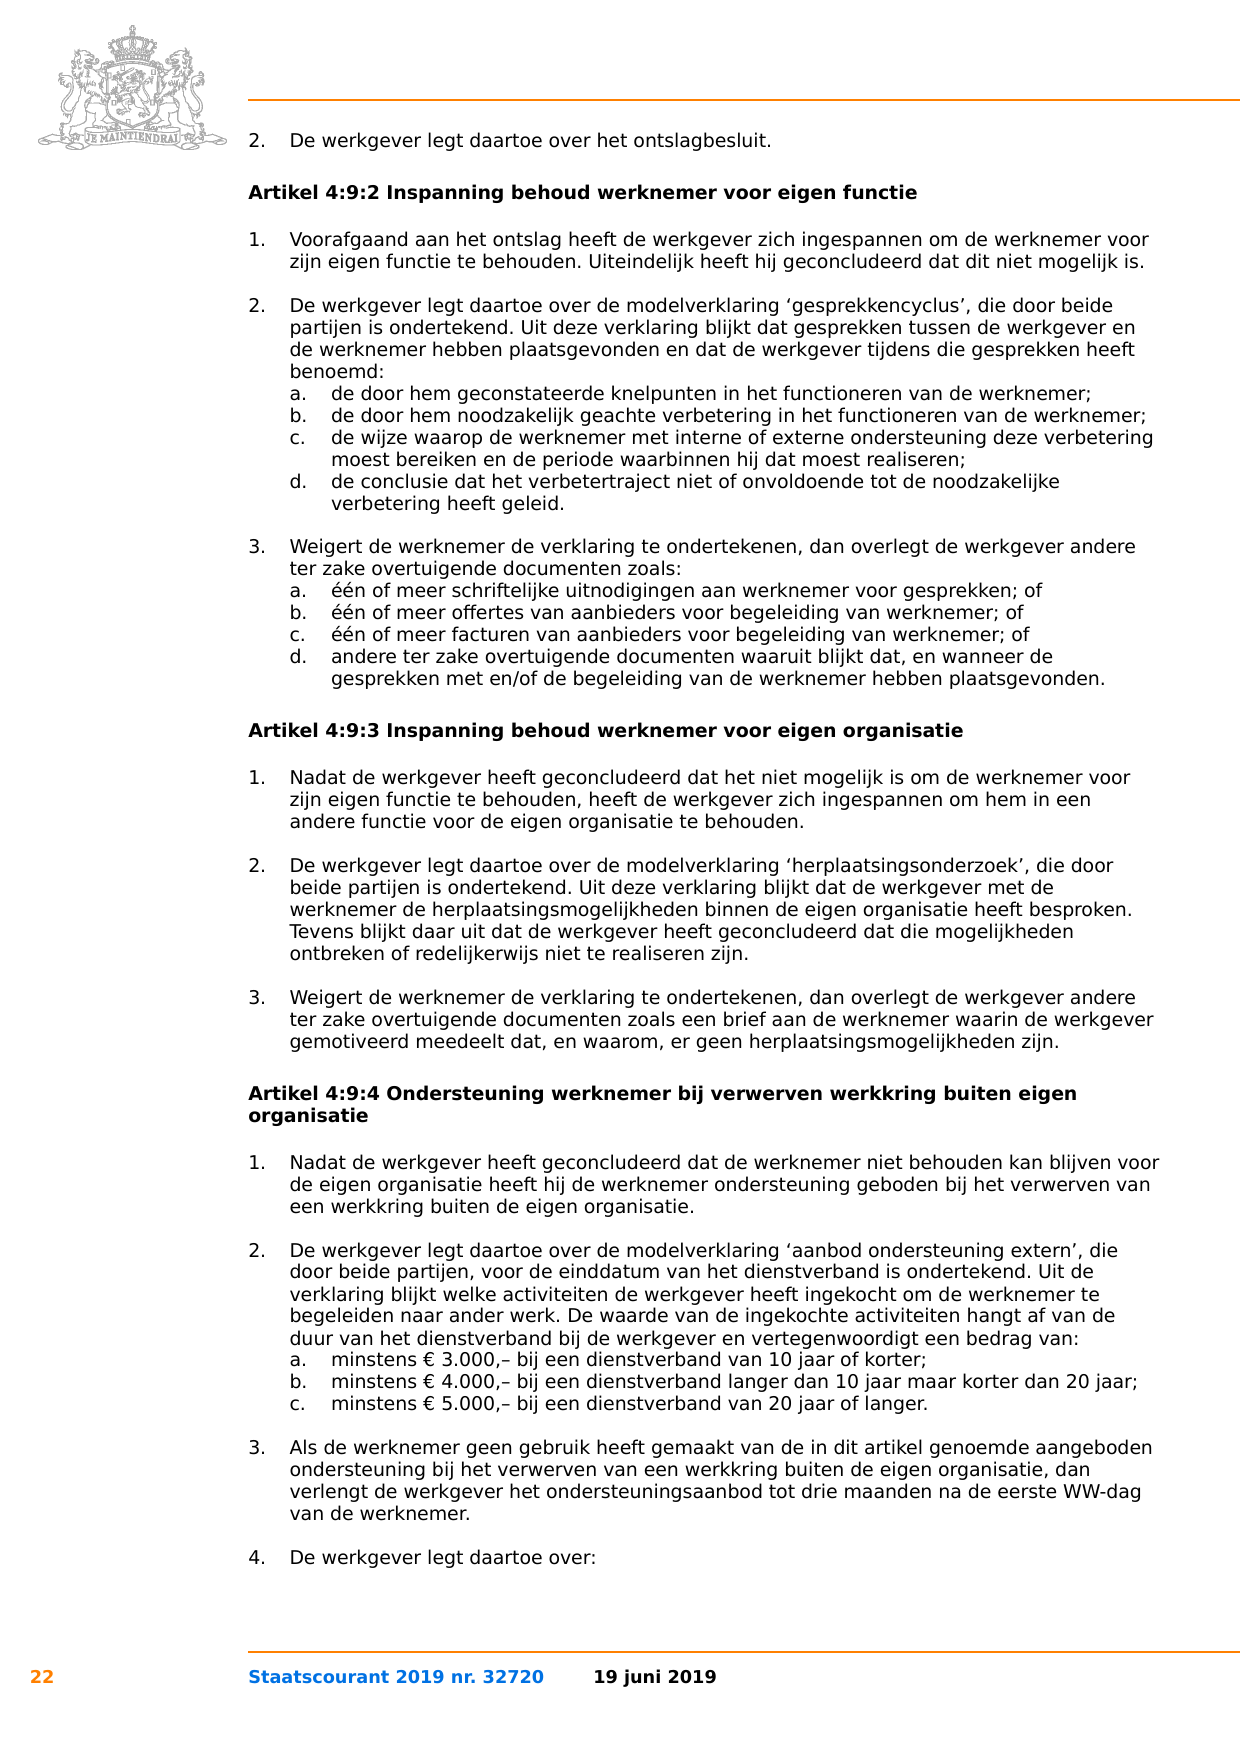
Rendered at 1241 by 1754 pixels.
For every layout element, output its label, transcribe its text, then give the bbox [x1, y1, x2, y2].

text 1. Voorafgaand aan het ontslag heeft de werkgever zich ingespannen om de werknemer voor zijn eigen functie te behouden. Uiteindelijk heeft hij geconcludeerd dat dit niet mogelijk is. [248, 229, 1163, 273]
text 1. Nadat de werkgever heeft geconcludeerd dat het niet mogelijk is om de werknemer voor zijn eigen functie te behouden, heeft de werkgever zich ingespannen om hem in een andere functie voor de eigen organisatie te behouden. [248, 767, 1163, 833]
text 4. De werkgever legt daartoe over: [248, 1547, 1163, 1569]
text 1. Nadat de werkgever heeft geconcludeerd dat de werknemer niet behouden kan blijven voor de eigen organisatie heeft hij de werknemer ondersteuning geboden bij het verwerven van een werkkring buiten de eigen organisatie. [248, 1152, 1163, 1218]
subtitle Artikel 4:9:2 Inspanning behoud werknemer voor eigen functie [248, 182, 1163, 204]
text c. minstens € 5.000,– bij een dienstverband van 20 jaar of langer. [289, 1393, 1163, 1415]
text b. minstens € 4.000,– bij een dienstverband langer dan 10 jaar maar korter dan 20 jaar; [289, 1371, 1163, 1393]
text 2. De werkgever legt daartoe over het ontslagbesluit. [248, 130, 1163, 152]
text a. één of meer schriftelijke uitnodigingen aan werknemer voor gesprekken; of [289, 580, 1163, 602]
text a. de door hem geconstateerde knelpunten in het functioneren van de werknemer; [289, 383, 1163, 404]
text 2. De werkgever legt daartoe over de modelverklaring ‘gesprekkencyclus’, die door beide partijen is ondertekend. Uit deze verklaring blijkt dat gesprekken tussen de werkgever en de werknemer hebben plaatsgevonden en dat de werkgever tijdens die gesprekken heeft benoemd: [248, 295, 1163, 383]
picture [38, 25, 227, 150]
text d. de conclusie dat het verbetertraject niet of onvoldoende tot de noodzakelijke verbetering heeft geleid. [289, 471, 1163, 514]
text 3. Weigert de werknemer de verklaring te ondertekenen, dan overlegt de werkgever andere ter zake overtuigende documenten zoals: [248, 536, 1163, 580]
text a. minstens € 3.000,– bij een dienstverband van 10 jaar of korter; [289, 1349, 1163, 1371]
text 3. Weigert de werknemer de verklaring te ondertekenen, dan overlegt de werkgever andere ter zake overtuigende documenten zoals een brief aan de werknemer waarin de werkgever gemotiveerd meedeelt dat, en waarom, er geen herplaatsingsmogelijkheden zijn. [248, 987, 1163, 1053]
text c. de wijze waarop de werknemer met interne of externe ondersteuning deze verbetering moest bereiken en de periode waarbinnen hij dat moest realiseren; [289, 427, 1163, 471]
text 3. Als de werknemer geen gebruik heeft gemaakt van de in dit artikel genoemde aangeboden ondersteuning bij het verwerven van een werkkring buiten de eigen organisatie, dan verlengt de werkgever het ondersteuningsaanbod tot drie maanden na de eerste WW-dag van de werknemer. [248, 1437, 1163, 1525]
text c. één of meer facturen van aanbieders voor begeleiding van werknemer; of [289, 624, 1163, 646]
text d. andere ter zake overtuigende documenten waaruit blijkt dat, en wanneer de gesprekken met en/of de begeleiding van de werknemer hebben plaatsgevonden. [289, 646, 1163, 690]
subtitle Artikel 4:9:4 Ondersteuning werknemer bij verwerven werkkring buiten eigen organisatie [248, 1083, 1163, 1127]
subtitle Artikel 4:9:3 Inspanning behoud werknemer voor eigen organisatie [248, 720, 1163, 742]
text 2. De werkgever legt daartoe over de modelverklaring ‘herplaatsingsonderzoek’, die door beide partijen is ondertekend. Uit deze verklaring blijkt dat de werkgever met de werknemer de herplaatsingsmogelijkheden binnen de eigen organisatie heeft besproken. Tevens blijkt daar uit dat de werkgever heeft geconcludeerd dat die mogelijkheden ontbreken of redelijkerwijs niet te realiseren zijn. [248, 855, 1163, 965]
text b. één of meer offertes van aanbieders voor begeleiding van werknemer; of [289, 602, 1163, 624]
text 2. De werkgever legt daartoe over de modelverklaring ‘aanbod ondersteuning extern’, die door beide partijen, voor de einddatum van het dienstverband is ondertekend. Uit de verklaring blijkt welke activiteiten de werkgever heeft ingekocht om de werknemer te begeleiden naar ander werk. De waarde van de ingekochte activiteiten hangt af van de duur van het dienstverband bij de werkgever en vertegenwoordigt een bedrag van: [248, 1239, 1163, 1349]
text b. de door hem noodzakelijk geachte verbetering in het functioneren van de werknemer; [289, 404, 1163, 427]
